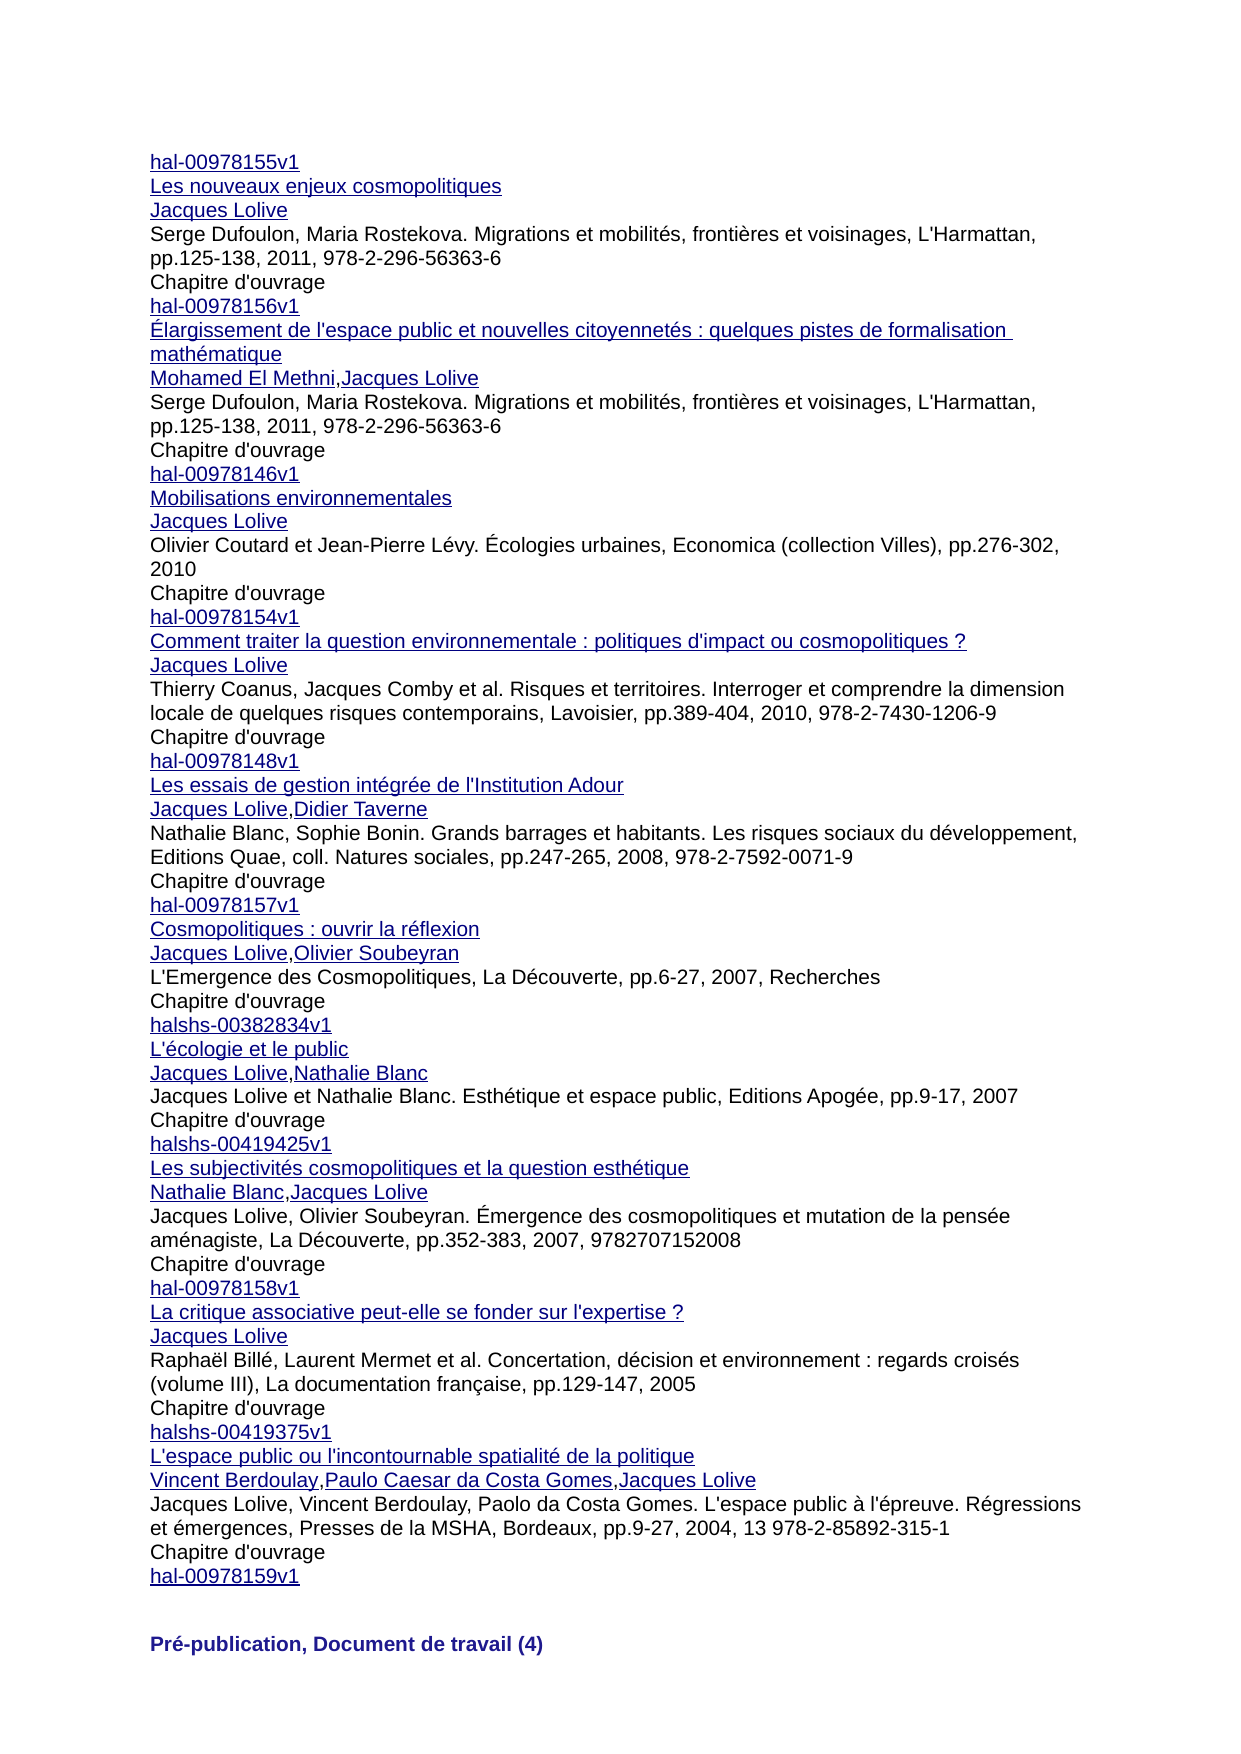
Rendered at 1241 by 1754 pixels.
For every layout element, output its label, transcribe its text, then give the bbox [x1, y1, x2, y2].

table_cell hal-00978155v1 [150, 150, 1090, 174]
table_cell Les essais de gestion intégrée de l'Institution Adour Jacques Lolive,Didier Taverne Nathalie Blanc, Sophie Bonin. Grands barrages et habitants. Les risques sociaux du développement, Editions Quae, coll. Natures sociales, pp.247-265, 2008, 978-2-7592-0071-9 Chapitre d'ouvrage hal-00978157v1 [150, 773, 1090, 917]
table_cell Comment traiter la question environnementale : politiques d'impact ou cosmopolitiques ? Jacques Lolive Thierry Coanus, Jacques Comby et al. Risques et territoires. Interroger et comprendre la dimension locale de quelques risques contemporains, Lavoisier, pp.389-404, 2010, 978-2-7430-1206-9 Chapitre d'ouvrage hal-00978148v1 [150, 629, 1090, 773]
table_cell Les nouveaux enjeux cosmopolitiques Jacques Lolive Serge Dufoulon, Maria Rostekova. Migrations et mobilités, frontières et voisinages, L'Harmattan, pp.125-138, 2011, 978-2-296-56363-6 Chapitre d'ouvrage hal-00978156v1 [150, 174, 1090, 318]
table_cell Élargissement de l'espace public et nouvelles citoyennetés : quelques pistes de formalisation mathématique Mohamed El Methni,Jacques Lolive Serge Dufoulon, Maria Rostekova. Migrations et mobilités, frontières et voisinages, L'Harmattan, pp.125-138, 2011, 978-2-296-56363-6 Chapitre d'ouvrage hal-00978146v1 [150, 318, 1090, 485]
table_cell L'écologie et le public Jacques Lolive,Nathalie Blanc Jacques Lolive et Nathalie Blanc. Esthétique et espace public, Editions Apogée, pp.9-17, 2007 Chapitre d'ouvrage halshs-00419425v1 [150, 1036, 1090, 1156]
table_cell Les subjectivités cosmopolitiques et la question esthétique Nathalie Blanc,Jacques Lolive Jacques Lolive, Olivier Soubeyran. Émergence des cosmopolitiques et mutation de la pensée aménagiste, La Découverte, pp.352-383, 2007, 9782707152008 Chapitre d'ouvrage hal-00978158v1 [150, 1156, 1090, 1300]
table_cell Cosmopolitiques : ouvrir la réflexion Jacques Lolive,Olivier Soubeyran L'Emergence des Cosmopolitiques, La Découverte, pp.6-27, 2007, Recherches Chapitre d'ouvrage halshs-00382834v1 [150, 917, 1090, 1036]
table_cell Mobilisations environnementales Jacques Lolive Olivier Coutard et Jean-Pierre Lévy. Écologies urbaines, Economica (collection Villes), pp.276-302, 2010 Chapitre d'ouvrage hal-00978154v1 [150, 485, 1090, 629]
table_cell L'espace public ou l'incontournable spatialité de la politique Vincent Berdoulay,Paulo Caesar da Costa Gomes,Jacques Lolive Jacques Lolive, Vincent Berdoulay, Paolo da Costa Gomes. L'espace public à l'épreuve. Régressions et émergences, Presses de la MSHA, Bordeaux, pp.9-27, 2004, 13 978-2-85892-315-1 Chapitre d'ouvrage hal-00978159v1 [150, 1444, 1090, 1587]
table_cell La critique associative peut-elle se fonder sur l'expertise ? Jacques Lolive Raphaël Billé, Laurent Mermet et al. Concertation, décision et environnement : regards croisés (volume III), La documentation française, pp.129-147, 2005 Chapitre d'ouvrage halshs-00419375v1 [150, 1300, 1090, 1444]
subtitle Pré-publication, Document de travail (4) [150, 1632, 1090, 1656]
